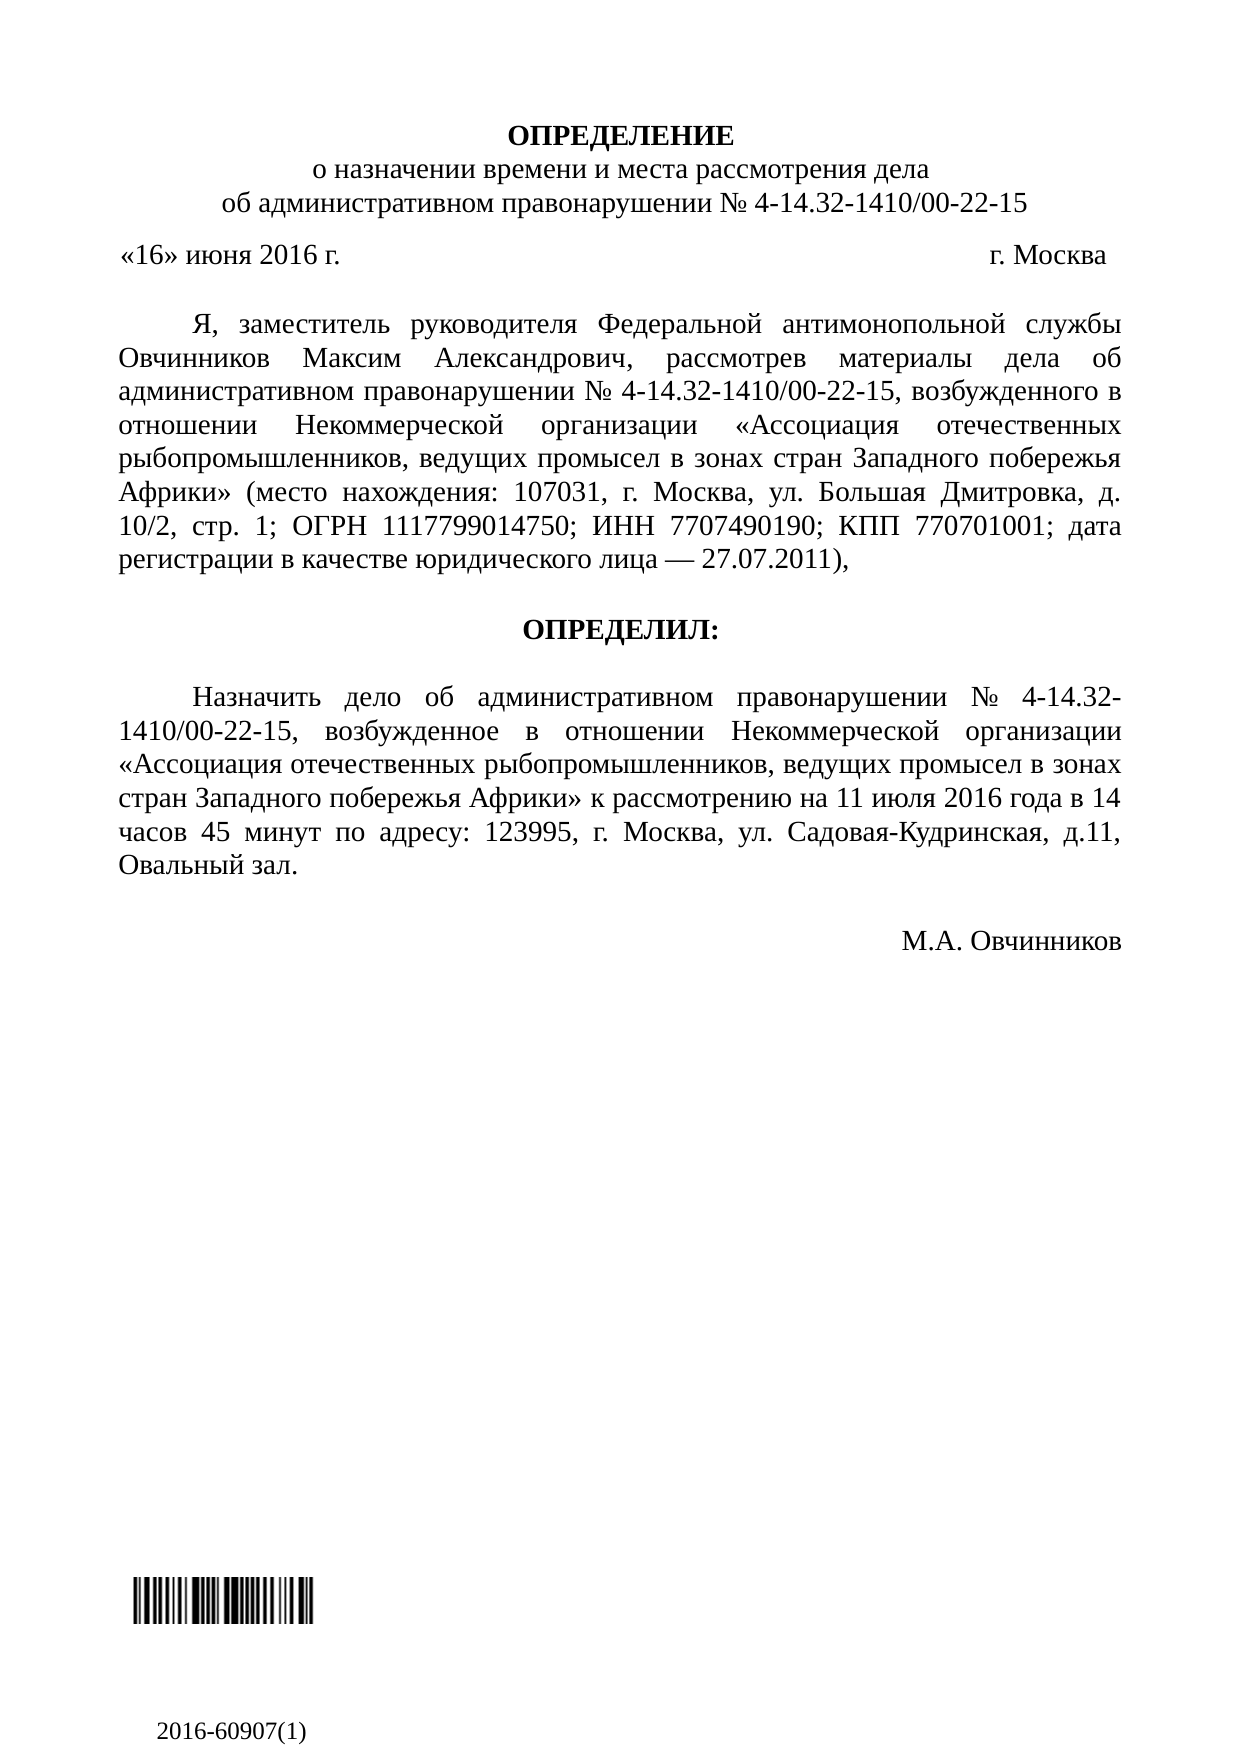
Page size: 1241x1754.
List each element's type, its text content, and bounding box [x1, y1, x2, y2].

picture [118, 1577, 331, 1624]
text М.А. Овчинников [118, 919, 1122, 956]
text ОПРЕДЕЛЕНИЕ [120, 118, 1122, 152]
text «16» июня 2016 г. г. Москва [120, 236, 1122, 271]
text о назначении времени и места рассмотрения дела [120, 152, 1122, 185]
text ОПРЕДЕЛИЛ: [118, 612, 1122, 646]
text Назначить дело об административном правонарушении № 4-14.32-1410/00-22-15, возбужденное в отношении Некоммерческой организации «Ассоциация отечественных рыбопромышленников, ведущих промысел в зонах стран Западного побережья Африки» к рассмотрению на 11 июля 2016 года в 14 часов 45 минут по адресу: 123995, г. Москва, ул. Садовая-Кудринская, д.11, Овальный зал. [118, 679, 1122, 881]
text об административном правонарушении № 4-14.32-1410/00-22-15 [120, 185, 1122, 219]
text Я, заместитель руководителя Федеральной антимонопольной службы Овчинников Максим Александрович, рассмотрев материалы дела об административном правонарушении № 4-14.32-1410/00-22-15, возбужденного в отношении Некоммерческой организации «Ассоциация отечественных рыбопромышленников, ведущих промысел в зонах стран Западного побережья Африки» (место нахождения: 107031, г. Москва, ул. Большая Дмитровка, д. 10/2, стр. 1; ОГРН 1117799014750; ИНН 7707490190; КПП 770701001; дата регистрации в качестве юридического лица — 27.07.2011), [118, 306, 1122, 575]
